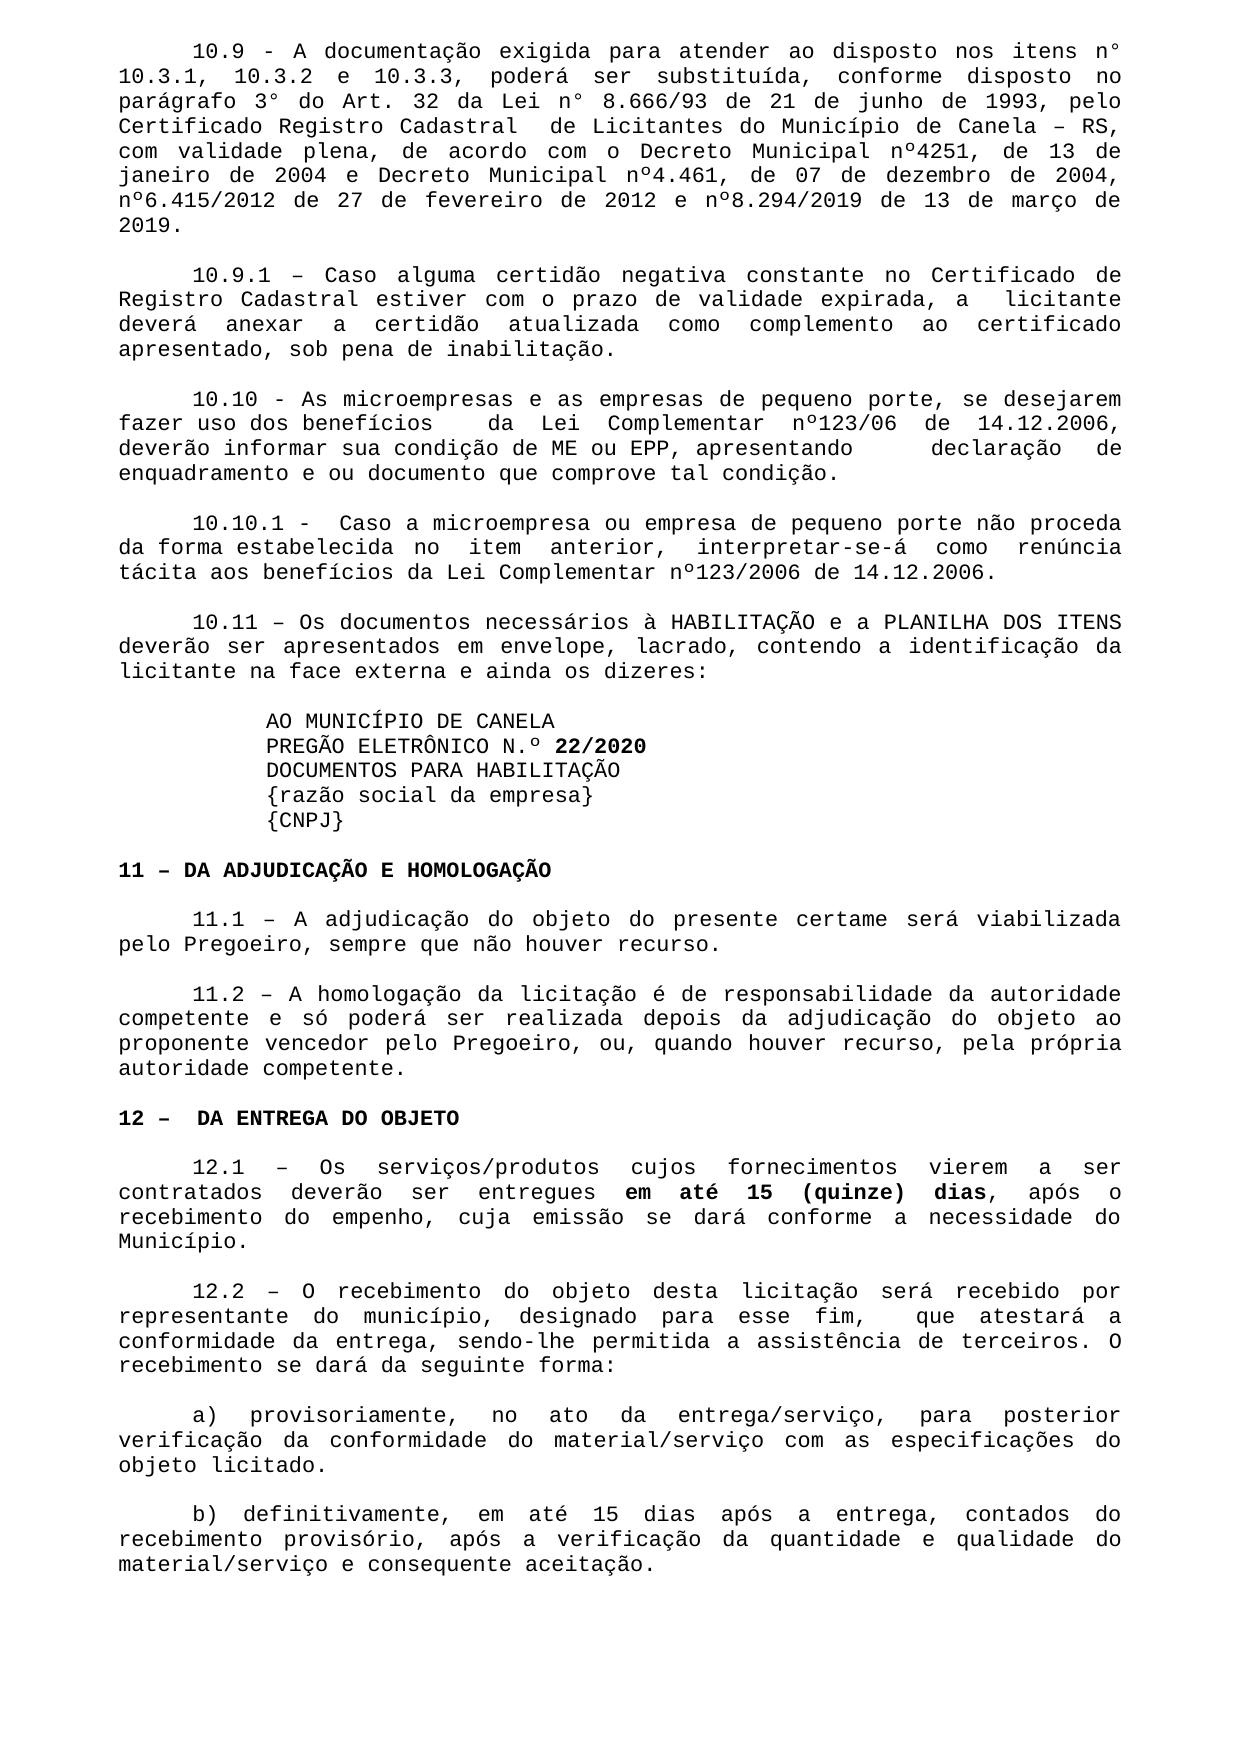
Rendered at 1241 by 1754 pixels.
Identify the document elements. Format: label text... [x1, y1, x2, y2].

text 12.2 – O recebimento do objeto desta licitação será recebido por representante do município, designado para esse fim, que atestará a conformidade da entrega, sendo-lhe permitida a assistência de terceiros. O recebimento se dará da seguinte forma: [118, 1280, 1122, 1379]
text AO MUNICÍPIO DE CANELA [118, 710, 1122, 735]
text b) definitivamente, em até 15 dias após a entrega, contados do recebimento provisório, após a verificação da quantidade e qualidade do material/serviço e consequente aceitação. [118, 1503, 1122, 1578]
text 11 – DA ADJUDICAÇÃO E HOMOLOGAÇÃO [118, 859, 1122, 883]
text 12 – DA ENTREGA DO OBJETO [118, 1107, 1122, 1131]
text 11.2 – A homologação da licitação é de responsabilidade da autoridade competente e só poderá ser realizada depois da adjudicação do objeto ao proponente vencedor pelo Pregoeiro, ou, quando houver recurso, pela própria autoridade competente. [118, 983, 1122, 1082]
text 12.1 – Os serviços/produtos cujos fornecimentos vierem a ser contratados deverão ser entregues em até 15 (quinze) dias, após o recebimento do empenho, cuja emissão se dará conforme a necessidade do Município. [118, 1156, 1122, 1255]
text a) provisoriamente, no ato da entrega/serviço, para posterior verificação da conformidade do material/serviço com as especificações do objeto licitado. [118, 1404, 1122, 1478]
text DOCUMENTOS PARA HABILITAÇÃO [118, 759, 1122, 784]
text 11.1 – A adjudicação do objeto do presente certame será viabilizada pelo Pregoeiro, sempre que não houver recurso. [118, 908, 1122, 958]
text 10.9.1 – Caso alguma certidão negativa constante no Certificado de Registro Cadastral estiver com o prazo de validade expirada, a licitante deverá anexar a certidão atualizada como complemento ao certificado apresentado, sob pena de inabilitação. [118, 264, 1122, 363]
text 10.9 - A documentação exigida para atender ao disposto nos itens n° 10.3.1, 10.3.2 e 10.3.3, poderá ser substituída, conforme disposto no parágrafo 3° do Art. 32 da Lei n° 8.666/93 de 21 de junho de 1993, pelo Certificado Registro Cadastral de Licitantes do Município de Canela – RS, com validade plena, de acordo com o Decreto Municipal nº4251, de 13 de janeiro de 2004 e Decreto Municipal nº4.461, de 07 de dezembro de 2004, nº6.415/2012 de 27 de fevereiro de 2012 e nº8.294/2019 de 13 de março de 2019. [118, 41, 1122, 239]
text 10.10.1 - Caso a microempresa ou empresa de pequeno porte não proceda da forma estabelecida no item anterior, interpretar-se-á como renúncia tácita aos benefícios da Lei Complementar nº123/2006 de 14.12.2006. [118, 512, 1122, 586]
text {razão social da empresa} [118, 784, 1122, 809]
text PREGÃO ELETRÔNICO N.º 22/2020 [118, 735, 1122, 759]
text 10.10 - As microempresas e as empresas de pequeno porte, se desejarem fazer uso dos benefícios da Lei Complementar nº123/06 de 14.12.2006, deverão informar sua condição de ME ou EPP, apresentando declaração de enquadramento e ou documento que comprove tal condição. [118, 388, 1122, 487]
text 10.11 – Os documentos necessários à HABILITAÇÃO e a PLANILHA DOS ITENS deverão ser apresentados em envelope, lacrado, contendo a identificação da licitante na face externa e ainda os dizeres: [118, 611, 1122, 685]
text {CNPJ} [118, 809, 1122, 834]
